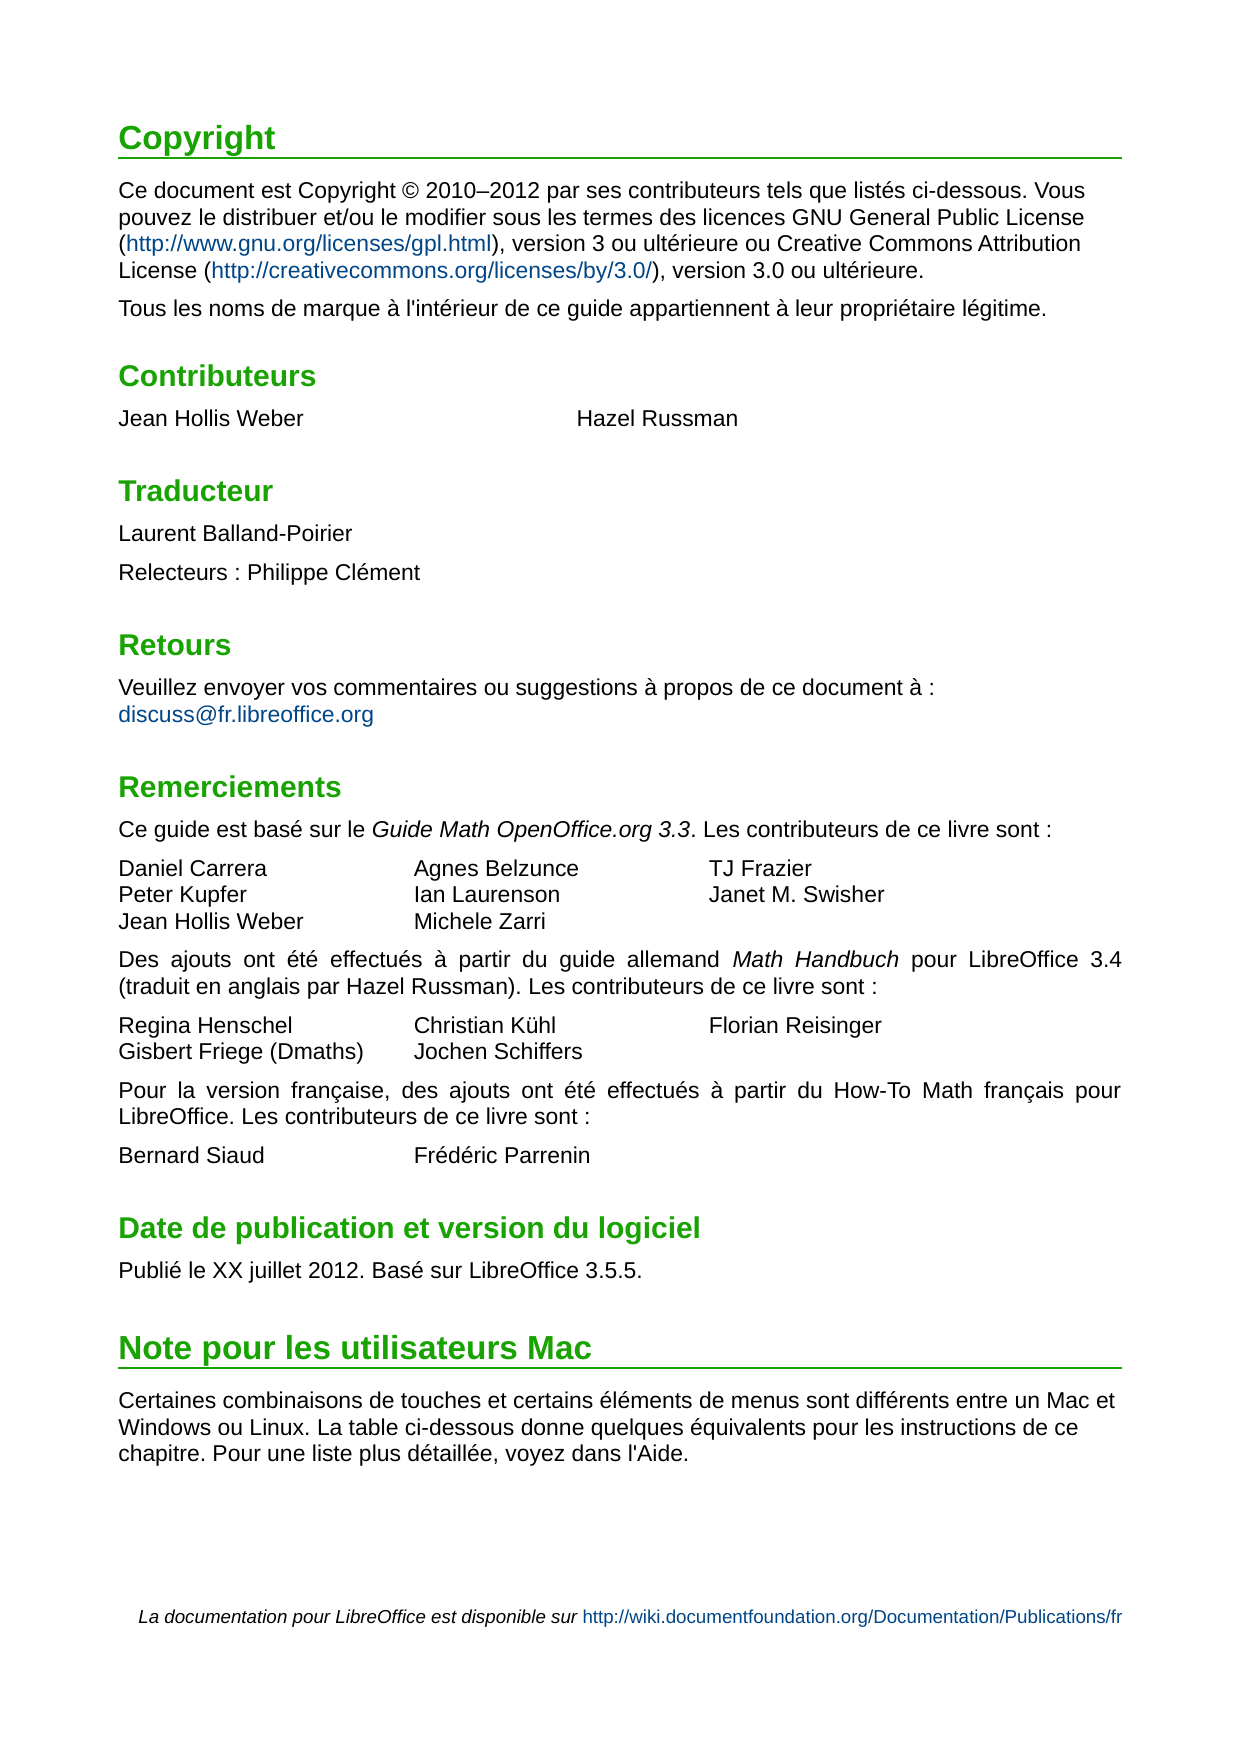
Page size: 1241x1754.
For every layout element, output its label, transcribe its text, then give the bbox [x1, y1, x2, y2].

subtitle Note pour les utilisateurs Mac [118, 1328, 1122, 1367]
text Jean Hollis Weber Hazel Russman [118, 405, 1122, 431]
text Des ajouts ont été effectués à partir du guide allemand Math Handbuch pour LibreOffice 3.4 (traduit en anglais par Hazel Russman). Les contributeurs de ce livre sont : [118, 946, 1122, 999]
text Regina Henschel Christian Kühl Florian Reisinger Gisbert Friege (Dmaths) Jochen Schiffers [118, 1012, 1122, 1064]
text Publié le XX juillet 2012. Basé sur LibreOffice 3.5.5. [118, 1257, 1122, 1284]
text Veuillez envoyer vos commentaires ou suggestions à propos de ce document à : discuss@fr.libreoffice.org [118, 674, 1122, 727]
text Relecteurs : Philippe Clément [118, 559, 1122, 585]
text Pour la version française, des ajouts ont été effectués à partir du How-To Math français pour LibreOffice. Les contributeurs de ce livre sont : [118, 1077, 1122, 1129]
text Daniel Carrera Agnes Belzunce TJ Frazier Peter Kupfer Ian Laurenson Janet M. Swisher Jean Hollis Weber Michele Zarri [118, 855, 1122, 934]
text Tous les noms de marque à l'intérieur de ce guide appartiennent à leur propriétaire légitime. [118, 295, 1122, 322]
text Contributeurs [118, 358, 1122, 392]
text Traducteur [118, 473, 1122, 508]
text Certaines combinaisons de touches et certains éléments de menus sont différents entre un Mac et Windows ou Linux. La table ci-dessous donne quelques équivalents pour les instructions de ce chapitre. Pour une liste plus détaillée, voyez dans l'Aide. [118, 1387, 1122, 1467]
text Bernard Siaud Frédéric Parrenin [118, 1142, 1122, 1168]
text Laurent Balland-Poirier [118, 520, 1122, 547]
subtitle Copyright [118, 118, 1122, 157]
text Ce document est Copyright © 2010–2012 par ses contributeurs tels que listés ci-dessous. Vous pouvez le distribuer et/ou le modifier sous les termes des licences GNU General Public License (http://www.gnu.org/licenses/gpl.html), version 3 ou ultérieure ou Creative Commons Attribution License (http://creativecommons.org/licenses/by/3.0/), version 3.0 ou ultérieure. [118, 177, 1122, 283]
text Ce guide est basé sur le Guide Math OpenOffice.org 3.3. Les contributeurs de ce livre sont : [118, 816, 1122, 842]
text Date de publication et version du logiciel [118, 1210, 1122, 1245]
text Retours [118, 627, 1122, 662]
text Remerciements [118, 769, 1122, 804]
